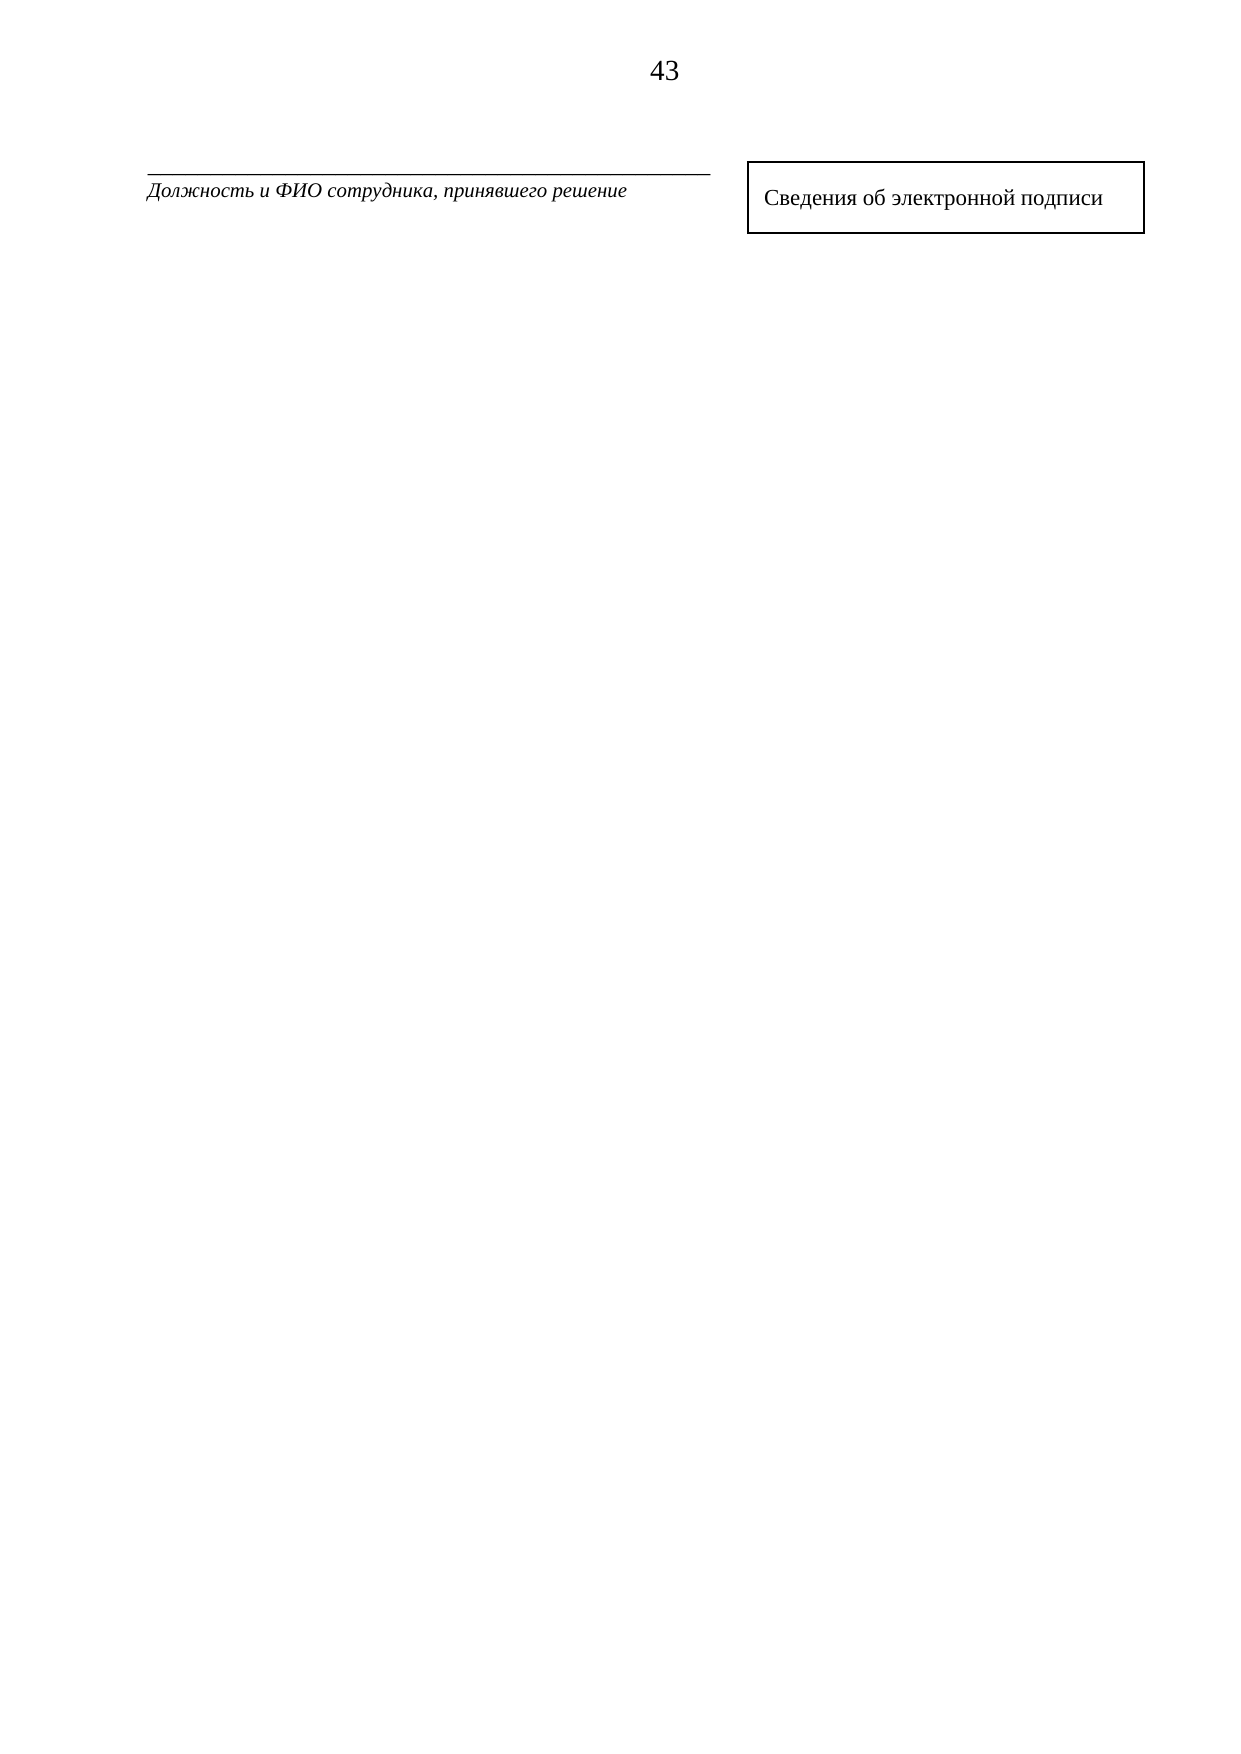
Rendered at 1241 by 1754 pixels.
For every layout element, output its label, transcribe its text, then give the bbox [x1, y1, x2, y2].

text Должность и ФИО сотрудника, принявшего решение [148, 178, 747, 202]
text _____________________________________________ [148, 149, 1181, 178]
text [749, 163, 1143, 232]
text Сведения об электронной подписи [764, 184, 1128, 211]
